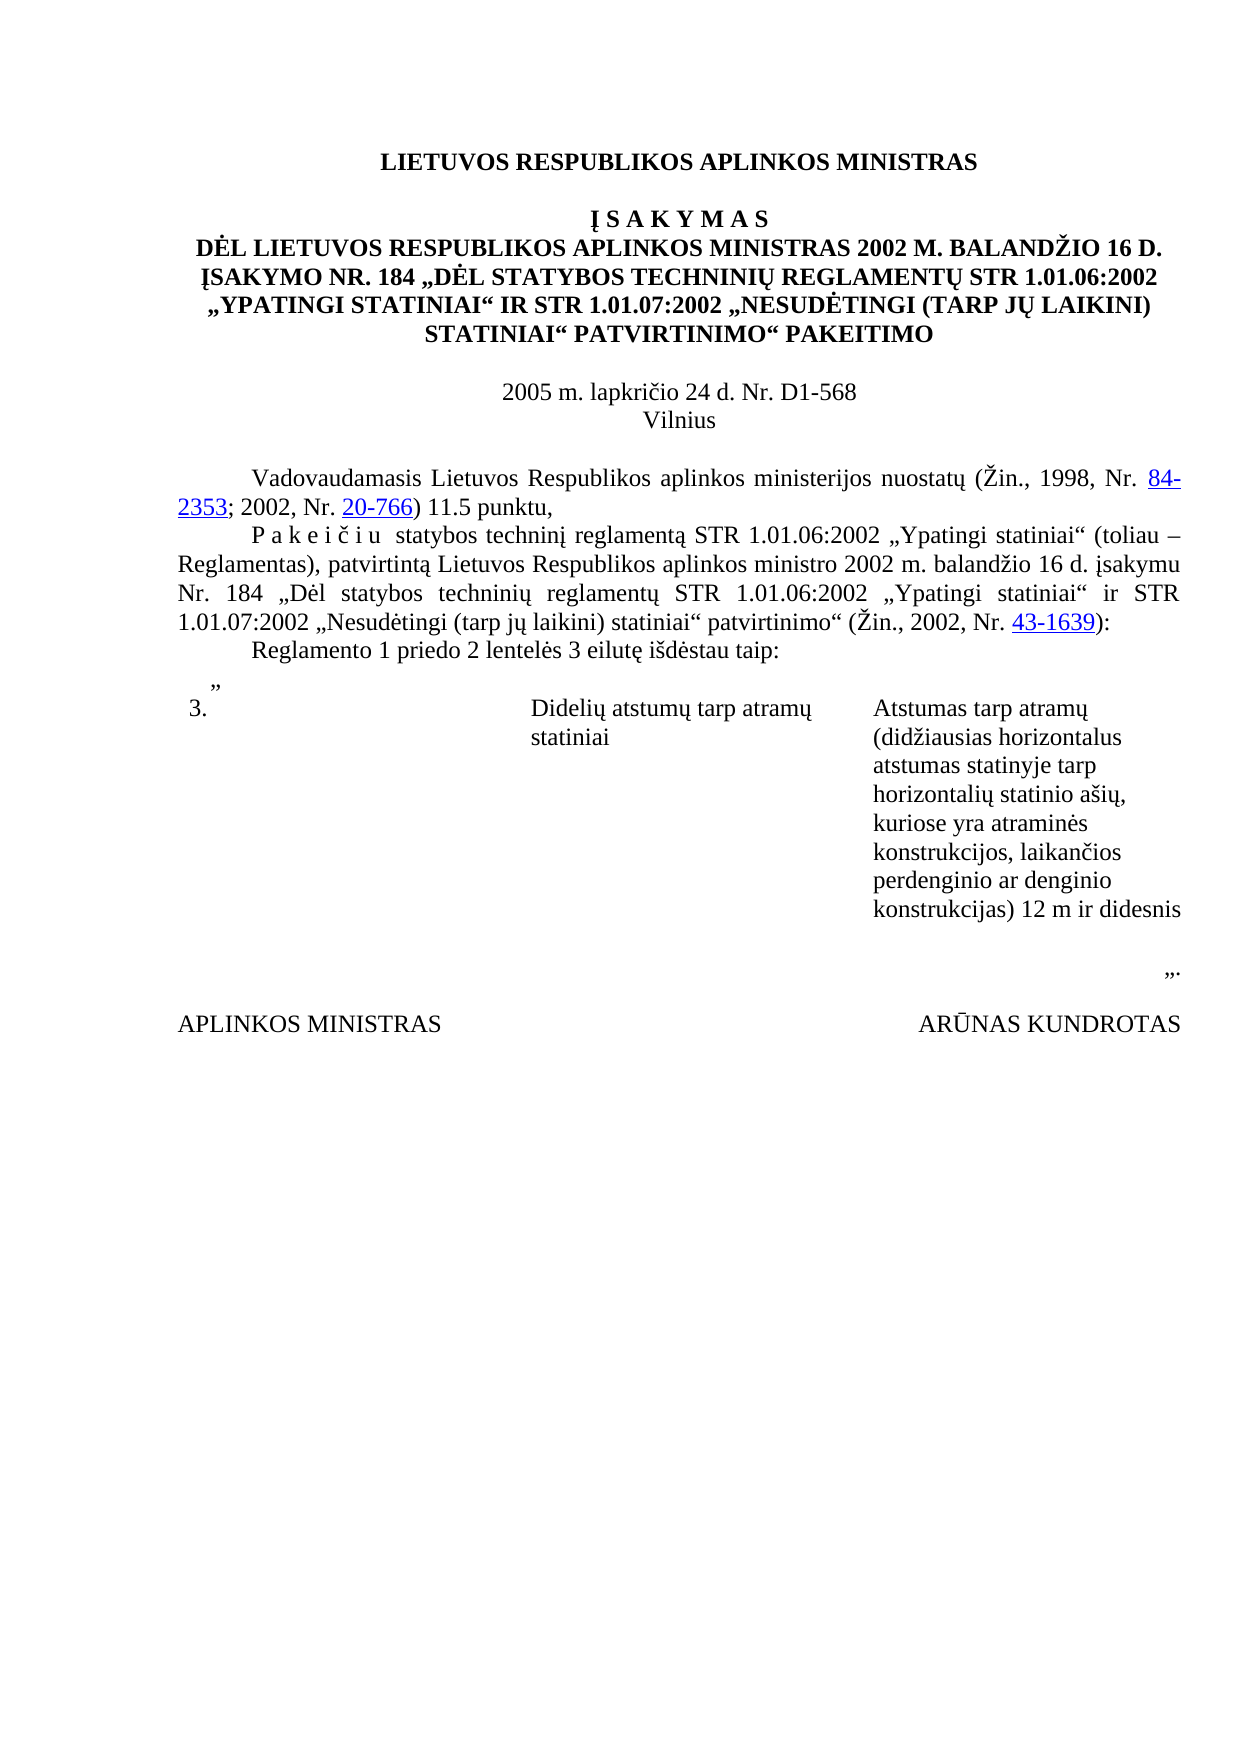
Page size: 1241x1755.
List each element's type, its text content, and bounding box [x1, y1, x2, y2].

text LIETUVOS RESPUBLIKOS APLINKOS MINISTRAS [177, 147, 1181, 176]
text Pakeičiu statybos techninį reglamentą STR 1.01.06:2002 „Ypatingi statiniai“ (toliau – Reglamentas), patvirtintą Lietuvos Respublikos aplinkos ministro 2002 m. balandžio 16 d. įsakymu Nr. 184 „Dėl statybos techninių reglamentų STR 1.01.06:2002 „Ypatingi statiniai“ ir STR 1.01.07:2002 „Nesudėtingi (tarp jų laikini) statiniai“ patvirtinimo“ (Žin., 2002, Nr. 43-1639): [177, 521, 1181, 636]
text „ [177, 664, 1181, 693]
text Vadovaudamasis Lietuvos Respublikos aplinkos ministerijos nuostatų (Žin., 1998, Nr. 84-2353; 2002, Nr. 20-766) 11.5 punktu, [177, 463, 1181, 521]
table_header 3. [177, 693, 519, 923]
text DĖL LIETUVOS RESPUBLIKOS APLINKOS MINISTRAS 2002 M. BALANDŽIO 16 D. ĮSAKYMO NR. 184 „DĖL STATYBOS TECHNINIŲ REGLAMENTŲ STR 1.01.06:2002 „YPATINGI STATINIAI“ IR STR 1.01.07:2002 „NESUDĖTINGI (TARP JŲ LAIKINI) STATINIAI“ PATVIRTINIMO“ PAKEITIMO [177, 233, 1181, 348]
text „. [608, 952, 1181, 981]
text 2005 m. lapkričio 24 d. Nr. D1-568 [177, 377, 1181, 406]
text APLINKOS MINISTRAS ARŪNAS KUNDROTAS [177, 1009, 1181, 1038]
text Į S A K Y M A S [177, 204, 1181, 233]
text Reglamento 1 priedo 2 lentelės 3 eilutę išdėstau taip: [177, 636, 1181, 664]
text Vilnius [177, 406, 1181, 434]
table_header Didelių atstumų tarp atramų statiniai [519, 693, 862, 923]
table_header Atstumas tarp atramų (didžiausias horizontalus atstumas statinyje tarp horizontalių statinio ašių, kuriose yra atraminės konstrukcijos, laikančios perdenginio ar denginio konstrukcijas) 12 m ir didesnis [862, 693, 1204, 923]
